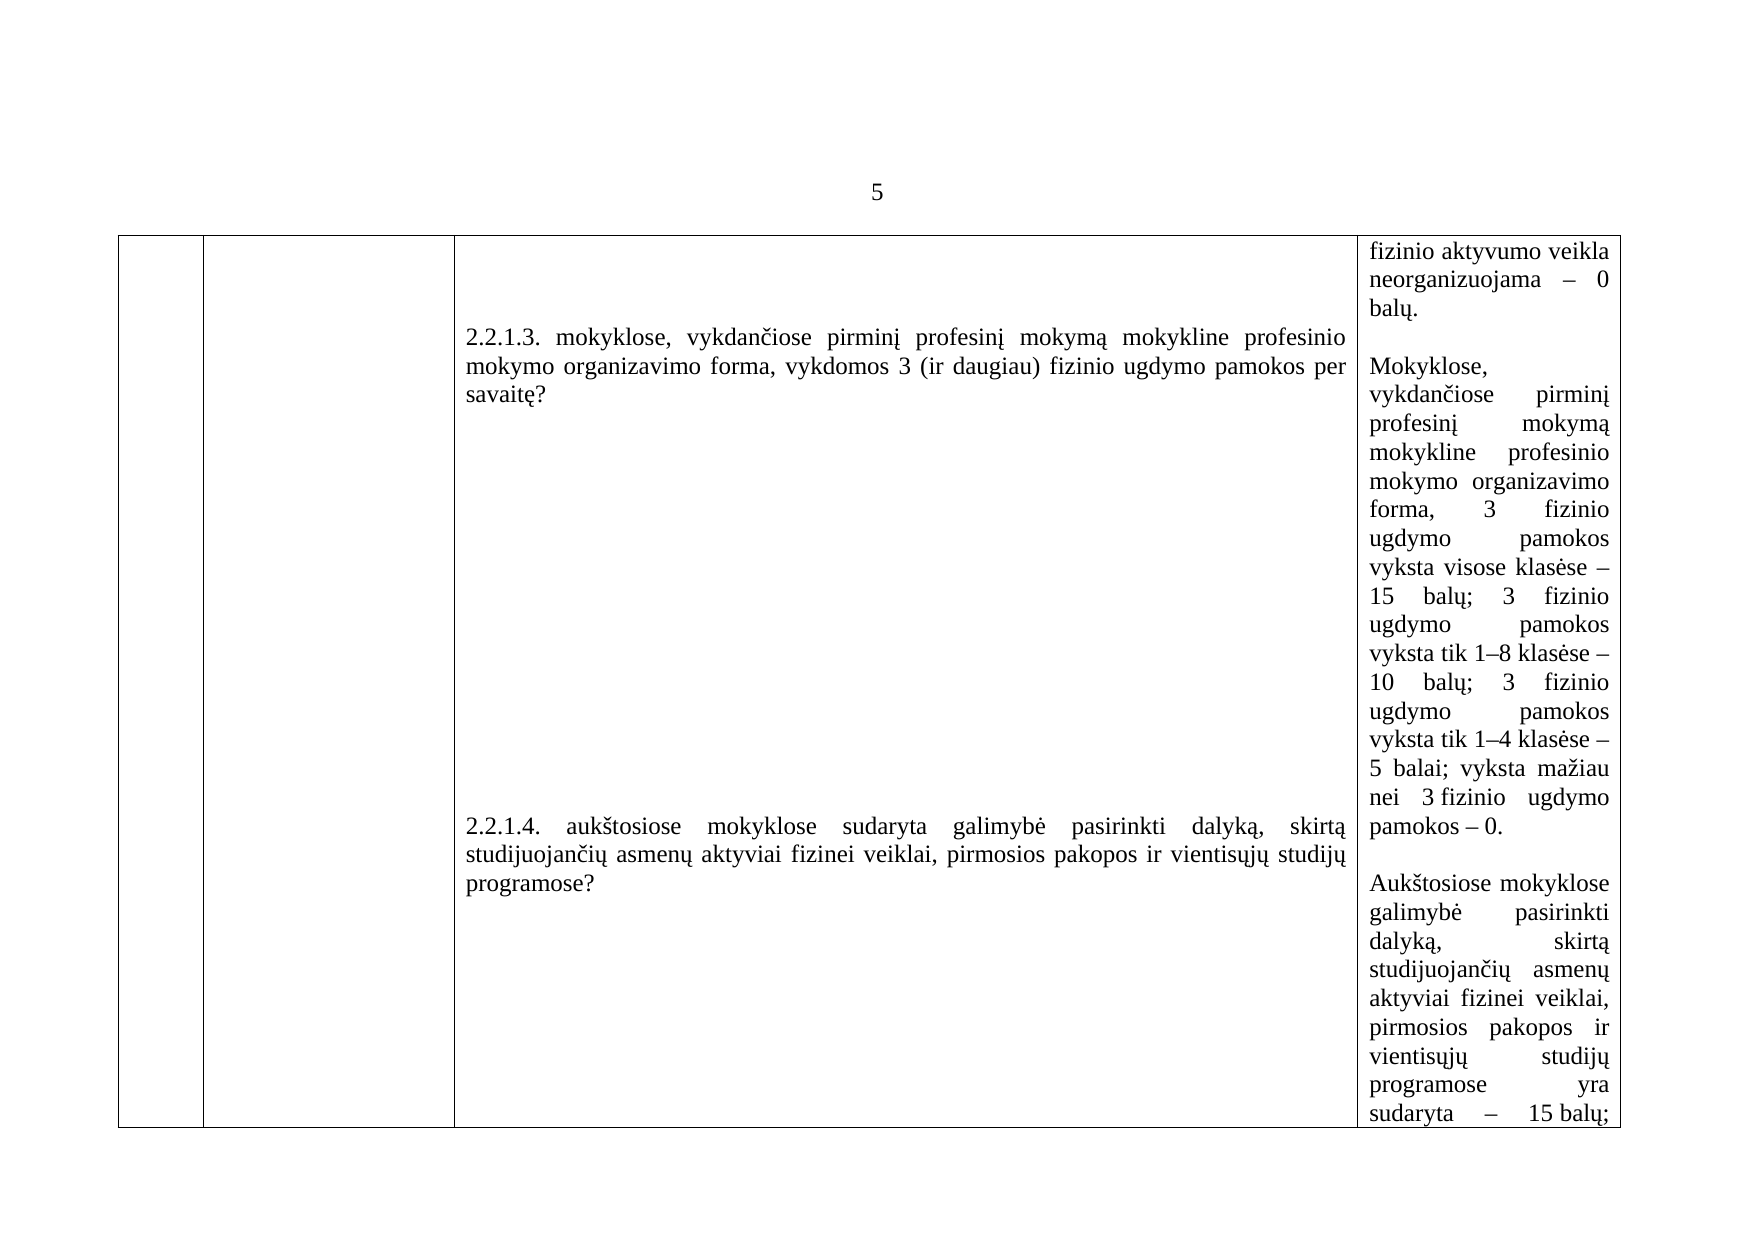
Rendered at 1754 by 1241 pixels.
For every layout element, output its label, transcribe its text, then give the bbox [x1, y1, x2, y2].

table_cell [119, 236, 203, 1127]
table_cell fizinio aktyvumo veikla neorganizuojama – 0 balų. Mokyklose, vykdančiose pirminį profesinį mokymą mokykline profesinio mokymo organizavimo forma, 3 fizinio ugdymo pamokos vyksta visose klasėse – 15 balų; 3 fizinio ugdymo pamokos vyksta tik 1–8 klasėse – 10 balų; 3 fizinio ugdymo pamokos vyksta tik 1–4 klasėse – 5 balai; vyksta mažiau nei 3 fizinio ugdymo pamokos – 0. Aukštosiose mokyklose galimybė pasirinkti dalyką, skirtą studijuojančių asmenų aktyviai fizinei veiklai, pirmosios pakopos ir vientisųjų studijų programose yra sudaryta – 15 balų; [1358, 236, 1620, 1127]
table_cell 2.2.1.3. mokyklose, vykdančiose pirminį profesinį mokymą mokykline profesinio mokymo organizavimo forma, vykdomos 3 (ir daugiau) fizinio ugdymo pamokos per savaitę? 2.2.1.4. aukštosiose mokyklose sudaryta galimybė pasirinkti dalyką, skirtą studijuojančių asmenų aktyviai fizinei veiklai, pirmosios pakopos ir vientisųjų studijų programose? [455, 236, 1357, 1127]
table_cell [204, 236, 454, 1127]
